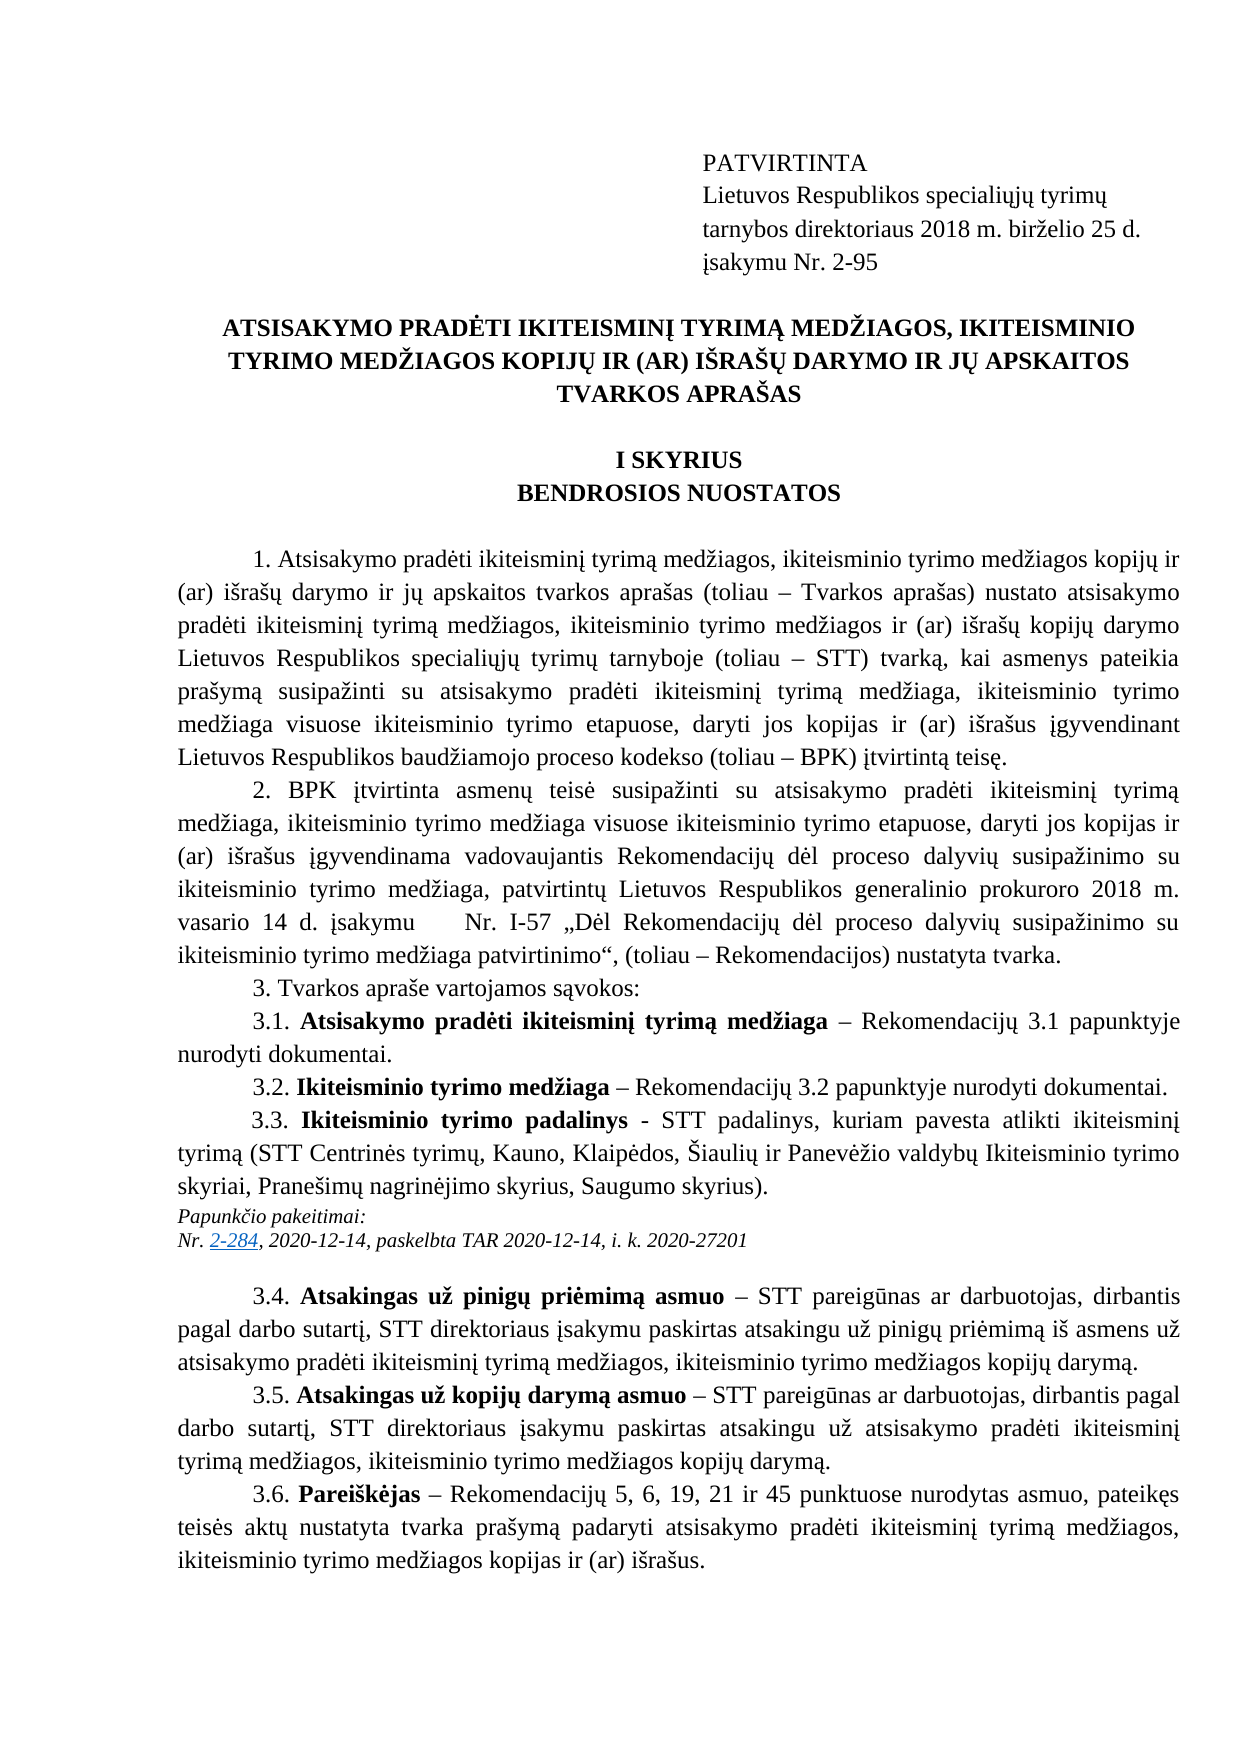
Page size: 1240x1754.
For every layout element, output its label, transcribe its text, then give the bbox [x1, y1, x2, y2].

text 3.3. Ikiteisminio tyrimo padalinys - STT padalinys, kuriam pavesta atlikti ikiteisminį tyrimą (STT Centrinės tyrimų, Kauno, Klaipėdos, Šiaulių ir Panevėžio valdybų Ikiteisminio tyrimo skyriai, Pranešimų nagrinėjimo skyrius, Saugumo skyrius). [177, 1105, 1181, 1200]
text įsakymu Nr. 2-95 [627, 247, 1181, 275]
text tarnybos direktoriaus 2018 m. birželio 25 d. [627, 214, 1181, 242]
text 2. BPK įtvirtinta asmenų teisė susipažinti su atsisakymo pradėti ikiteisminį tyrimą medžiaga, ikiteisminio tyrimo medžiaga visuose ikiteisminio tyrimo etapuose, daryti jos kopijas ir (ar) išrašus įgyvendinama vadovaujantis Rekomendacijų dėl proceso dalyvių susipažinimo su ikiteisminio tyrimo medžiaga, patvirtintų Lietuvos Respublikos generalinio prokuroro 2018 m. vasario 14 d. įsakymu Nr. I-57 „Dėl Rekomendacijų dėl proceso dalyvių susipažinimo su ikiteisminio tyrimo medžiaga patvirtinimo“, (toliau – Rekomendacijos) nustatyta tvarka. [177, 775, 1181, 969]
text ATSISAKYMO PRADĖTI IKITEISMINĮ TYRIMĄ MEDŽIAGOS, IKITEISMINIO TYRIMO MEDŽIAGOS KOPIJŲ IR (AR) IŠRAŠŲ DARYMO IR JŲ APSKAITOS TVARKOS APRAŠAS [177, 313, 1181, 407]
text 3. Tvarkos apraše vartojamos sąvokos: [177, 973, 1181, 1002]
text 3.2. Ikiteisminio tyrimo medžiaga – Rekomendacijų 3.2 papunktyje nurodyti dokumentai. [177, 1072, 1181, 1101]
text Lietuvos Respublikos specialiųjų tyrimų [177, 181, 1181, 209]
text 3.1. Atsisakymo pradėti ikiteisminį tyrimą medžiaga – Rekomendacijų 3.1 papunktyje nurodyti dokumentai. [177, 1006, 1181, 1068]
text Papunkčio pakeitimai: [177, 1204, 1181, 1228]
text I SKYRIUS [177, 445, 1181, 473]
text Nr. 2-284, 2020-12-14, paskelbta TAR 2020-12-14, i. k. 2020-27201 [177, 1228, 1181, 1252]
text 1. Atsisakymo pradėti ikiteisminį tyrimą medžiagos, ikiteisminio tyrimo medžiagos kopijų ir (ar) išrašų darymo ir jų apskaitos tvarkos aprašas (toliau – Tvarkos aprašas) nustato atsisakymo pradėti ikiteisminį tyrimą medžiagos, ikiteisminio tyrimo medžiagos ir (ar) išrašų kopijų darymo Lietuvos Respublikos specialiųjų tyrimų tarnyboje (toliau – STT) tvarką, kai asmenys pateikia prašymą susipažinti su atsisakymo pradėti ikiteisminį tyrimą medžiaga, ikiteisminio tyrimo medžiaga visuose ikiteisminio tyrimo etapuose, daryti jos kopijas ir (ar) išrašus įgyvendinant Lietuvos Respublikos baudžiamojo proceso kodekso (toliau – BPK) įtvirtintą teisę. [177, 544, 1181, 771]
text 3.5. Atsakingas už kopijų darymą asmuo – STT pareigūnas ar darbuotojas, dirbantis pagal darbo sutartį, STT direktoriaus įsakymu paskirtas atsakingu už atsisakymo pradėti ikiteisminį tyrimą medžiagos, ikiteisminio tyrimo medžiagos kopijų darymą. [177, 1380, 1181, 1475]
text 3.4. Atsakingas už pinigų priėmimą asmuo – STT pareigūnas ar darbuotojas, dirbantis pagal darbo sutartį, STT direktoriaus įsakymu paskirtas atsakingu už pinigų priėmimą iš asmens už atsisakymo pradėti ikiteisminį tyrimą medžiagos, ikiteisminio tyrimo medžiagos kopijų darymą. [177, 1281, 1181, 1376]
text BENDROSIOS NUOSTATOS [177, 478, 1181, 507]
text PATVIRTINTA [177, 148, 1181, 176]
text 3.6. Pareiškėjas – Rekomendacijų 5, 6, 19, 21 ir 45 punktuose nurodytas asmuo, pateikęs teisės aktų nustatyta tvarka prašymą padaryti atsisakymo pradėti ikiteisminį tyrimą medžiagos, ikiteisminio tyrimo medžiagos kopijas ir (ar) išrašus. [177, 1479, 1181, 1574]
